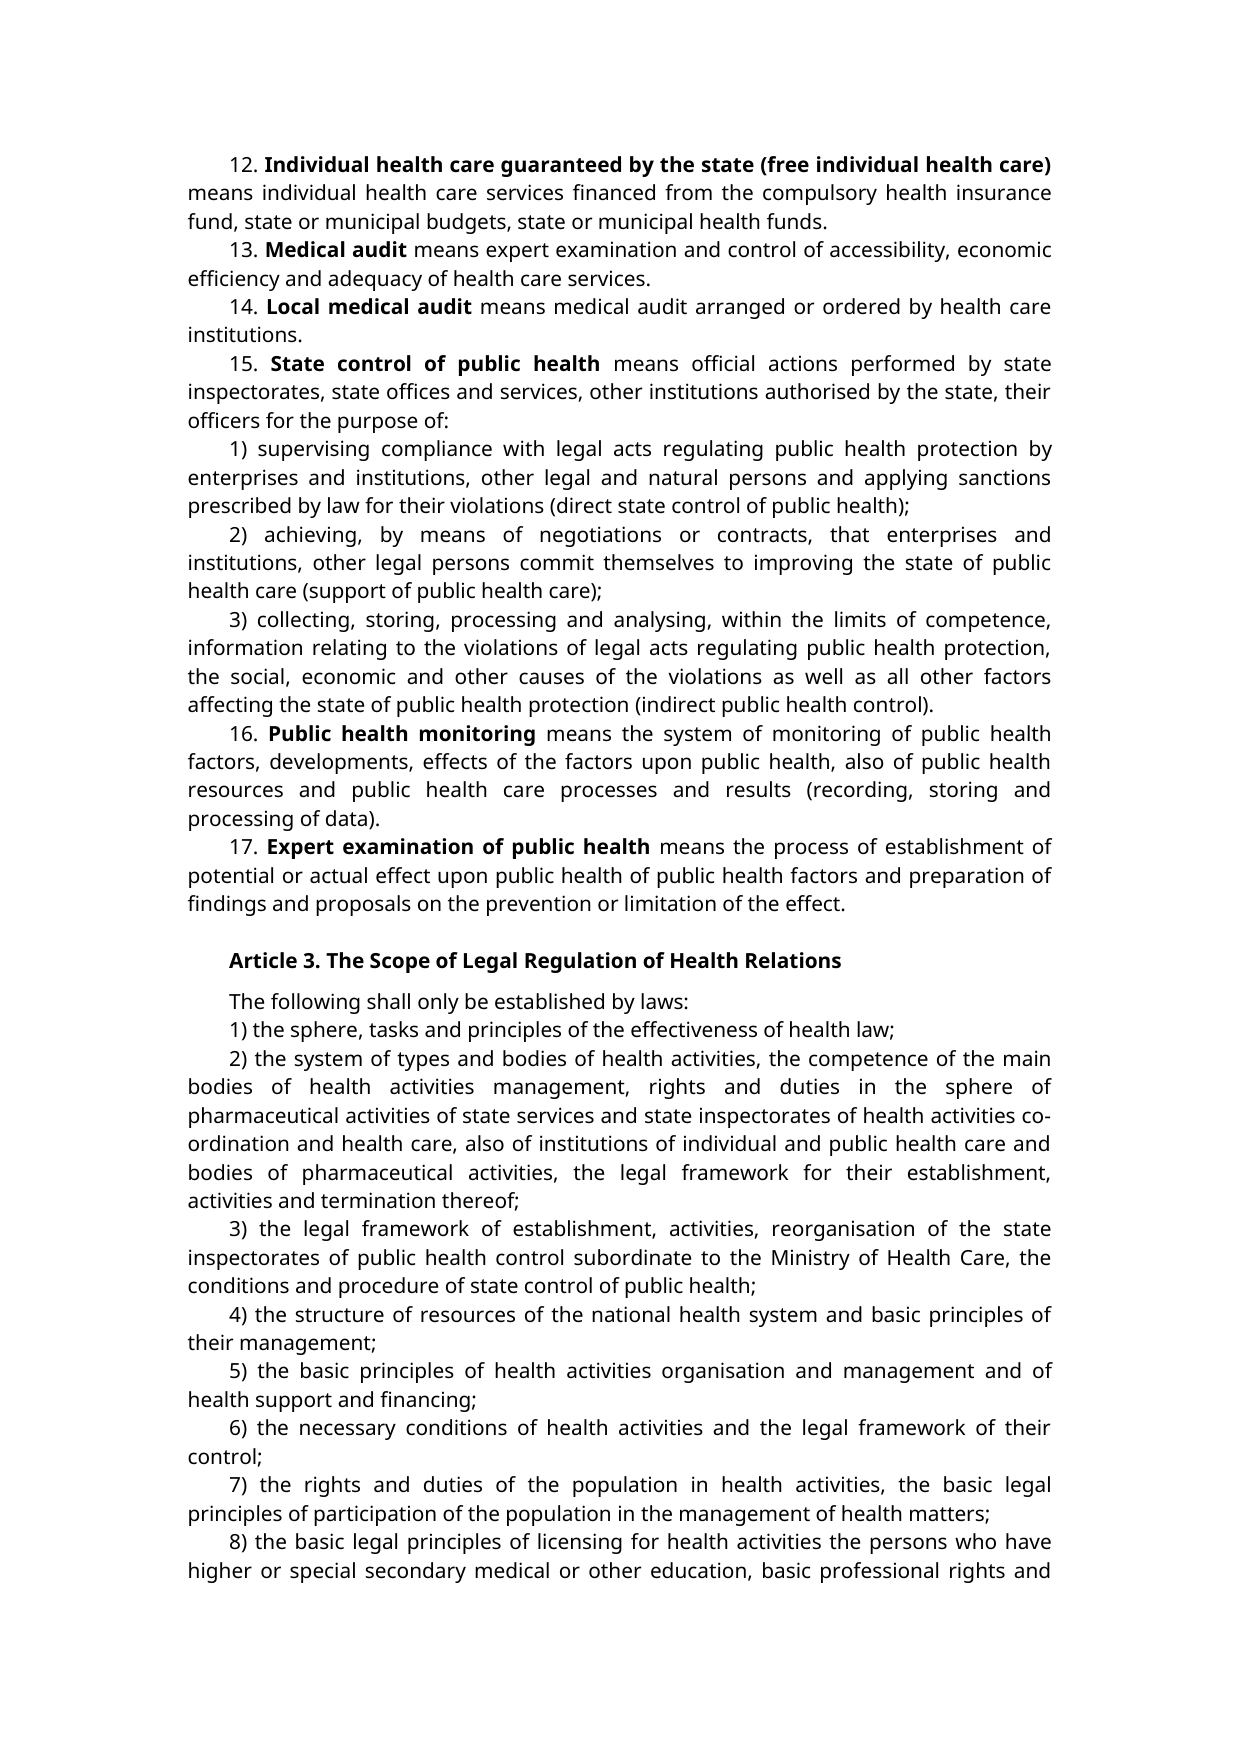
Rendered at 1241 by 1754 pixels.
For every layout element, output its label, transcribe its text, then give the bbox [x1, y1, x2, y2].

text 4) the structure of resources of the national health system and basic principles of their management; [187, 1300, 1053, 1357]
text 14. Local medical audit means medical audit arranged or ordered by health care institutions. [187, 292, 1053, 349]
text 13. Medical audit means expert examination and control of accessibility, economic efficiency and adequacy of health care services. [187, 235, 1053, 292]
text 15. State control of public health means official actions performed by state inspectorates, state offices and services, other institutions authorised by the state, their officers for the purpose of: [187, 349, 1053, 434]
text 7) the rights and duties of the population in health activities, the basic legal principles of participation of the population in the management of health matters; [187, 1470, 1053, 1527]
text The following shall only be established by laws: [187, 987, 1053, 1015]
text Article 3. The Scope of Legal Regulation of Health Relations [187, 947, 1053, 975]
text 8) the basic legal principles of licensing for health activities the persons who have higher or special secondary medical or other education, basic professional rights and [187, 1527, 1053, 1584]
text 2) the system of types and bodies of health activities, the competence of the main bodies of health activities management, rights and duties in the sphere of pharmaceutical activities of state services and state inspectorates of health activities co-ordination and health care, also of institutions of individual and public health care and bodies of pharmaceutical activities, the legal framework for their establishment, activities and termination thereof; [187, 1044, 1053, 1214]
text 1) supervising compliance with legal acts regulating public health protection by enterprises and institutions, other legal and natural persons and applying sanctions prescribed by law for their violations (direct state control of public health); [187, 434, 1053, 520]
text 3) the legal framework of establishment, activities, reorganisation of the state inspectorates of public health control subordinate to the Ministry of Health Care, the conditions and procedure of state control of public health; [187, 1214, 1053, 1300]
text 3) collecting, storing, processing and analysing, within the limits of competence, information relating to the violations of legal acts regulating public health protection, the social, economic and other causes of the violations as well as all other factors affecting the state of public health protection (indirect public health control). [187, 605, 1053, 719]
text 6) the necessary conditions of health activities and the legal framework of their control; [187, 1413, 1053, 1470]
text 2) achieving, by means of negotiations or contracts, that enterprises and institutions, other legal persons commit themselves to improving the state of public health care (support of public health care); [187, 520, 1053, 605]
text 5) the basic principles of health activities organisation and management and of health support and financing; [187, 1357, 1053, 1413]
text 1) the sphere, tasks and principles of the effectiveness of health law; [187, 1015, 1053, 1044]
text 17. Expert examination of public health means the process of establishment of potential or actual effect upon public health of public health factors and preparation of findings and proposals on the prevention or limitation of the effect. [187, 832, 1053, 918]
text 16. Public health monitoring means the system of monitoring of public health factors, developments, effects of the factors upon public health, also of public health resources and public health care processes and results (recording, storing and processing of data). [187, 719, 1053, 832]
text 12. Individual health care guaranteed by the state (free individual health care) means individual health care services financed from the compulsory health insurance fund, state or municipal budgets, state or municipal health funds. [187, 150, 1053, 235]
